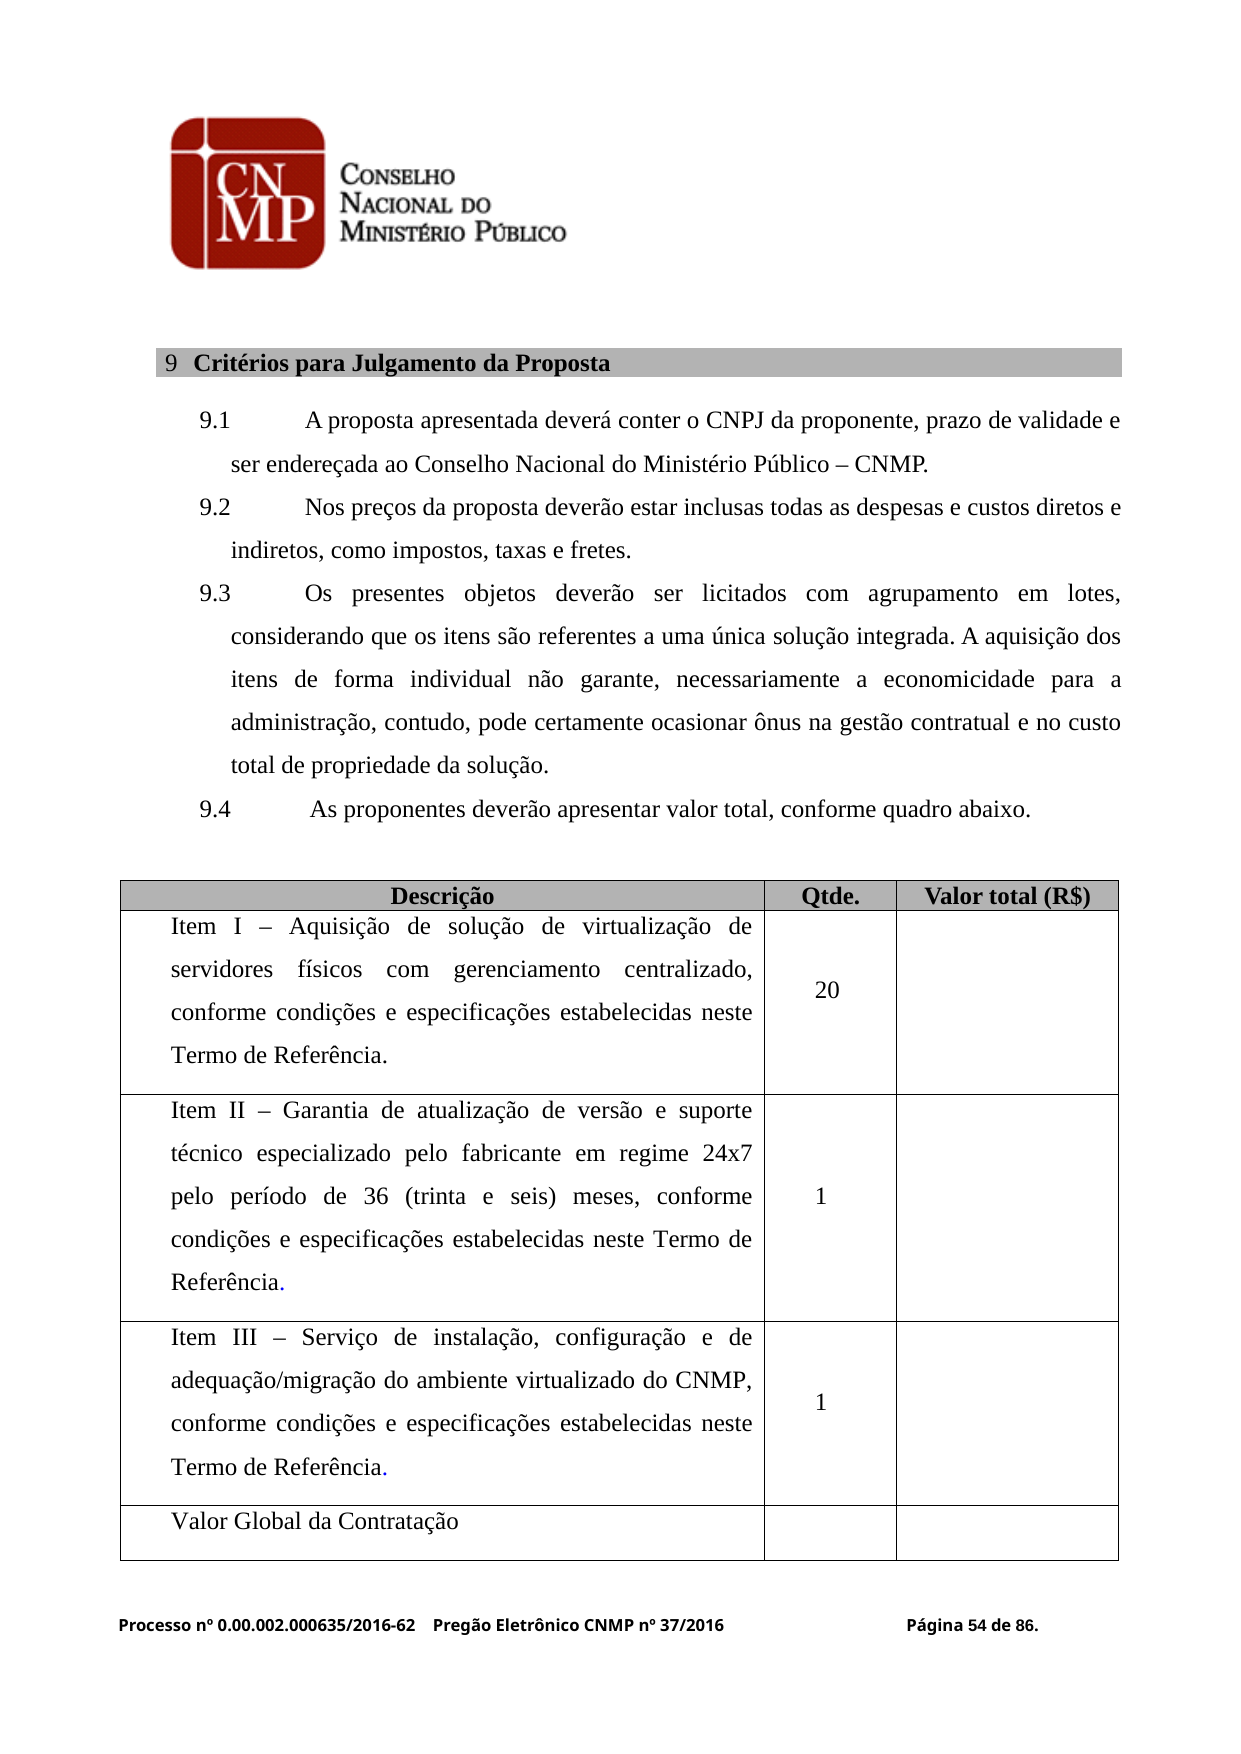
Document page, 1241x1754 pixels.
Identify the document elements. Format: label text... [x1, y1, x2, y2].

table_cell Item II – Garantia de atualização de versão e suporte técnico especializado pelo fabricante em regime 24x7 pelo período de 36 (trinta e seis) meses, conforme condições e especificações estabelecidas neste Termo de Referência. [121, 1095, 764, 1321]
table_cell 1 [765, 1322, 896, 1505]
list Critérios para Julgamento da Proposta [156, 348, 1122, 377]
table_cell 1 [765, 1095, 896, 1321]
list A proposta apresentada deverá conter o CNPJ da proponente, prazo de validade e ser endereçada ao Conselho Nacional do Ministério Público – CNMP. [193, 406, 1122, 477]
table_cell [765, 1506, 896, 1560]
table_header Valor total (R$) [897, 881, 1118, 910]
table_cell Item I – Aquisição de solução de virtualização de servidores físicos com gerenciamento centralizado, conforme condições e especificações estabelecidas neste Termo de Referência. [121, 911, 764, 1094]
table_cell [897, 1506, 1118, 1560]
table_cell [897, 911, 1118, 1094]
table_cell [897, 1095, 1118, 1321]
table_cell 20 [765, 911, 896, 1094]
table_header Qtde. [765, 881, 896, 910]
list Nos preços da proposta deverão estar inclusas todas as despesas e custos diretos e indiretos, como impostos, taxas e fretes. [193, 492, 1122, 564]
list As proponentes deverão apresentar valor total, conforme quadro abaixo. [193, 794, 1122, 822]
table_cell Item III – Serviço de instalação, configuração e de adequação/migração do ambiente virtualizado do CNMP, conforme condições e especificações estabelecidas neste Termo de Referência. [121, 1322, 764, 1505]
table_cell [897, 1322, 1118, 1505]
list Os presentes objetos deverão ser licitados com agrupamento em lotes, considerando que os itens são referentes a uma única solução integrada. A aquisição dos itens de forma individual não garante, necessariamente a economicidade para a administração, contudo, pode certamente ocasionar ônus na gestão contratual e no custo total de propriedade da solução. [193, 578, 1122, 779]
table_header Descrição [121, 881, 764, 910]
table_cell Valor Global da Contratação [121, 1506, 764, 1560]
